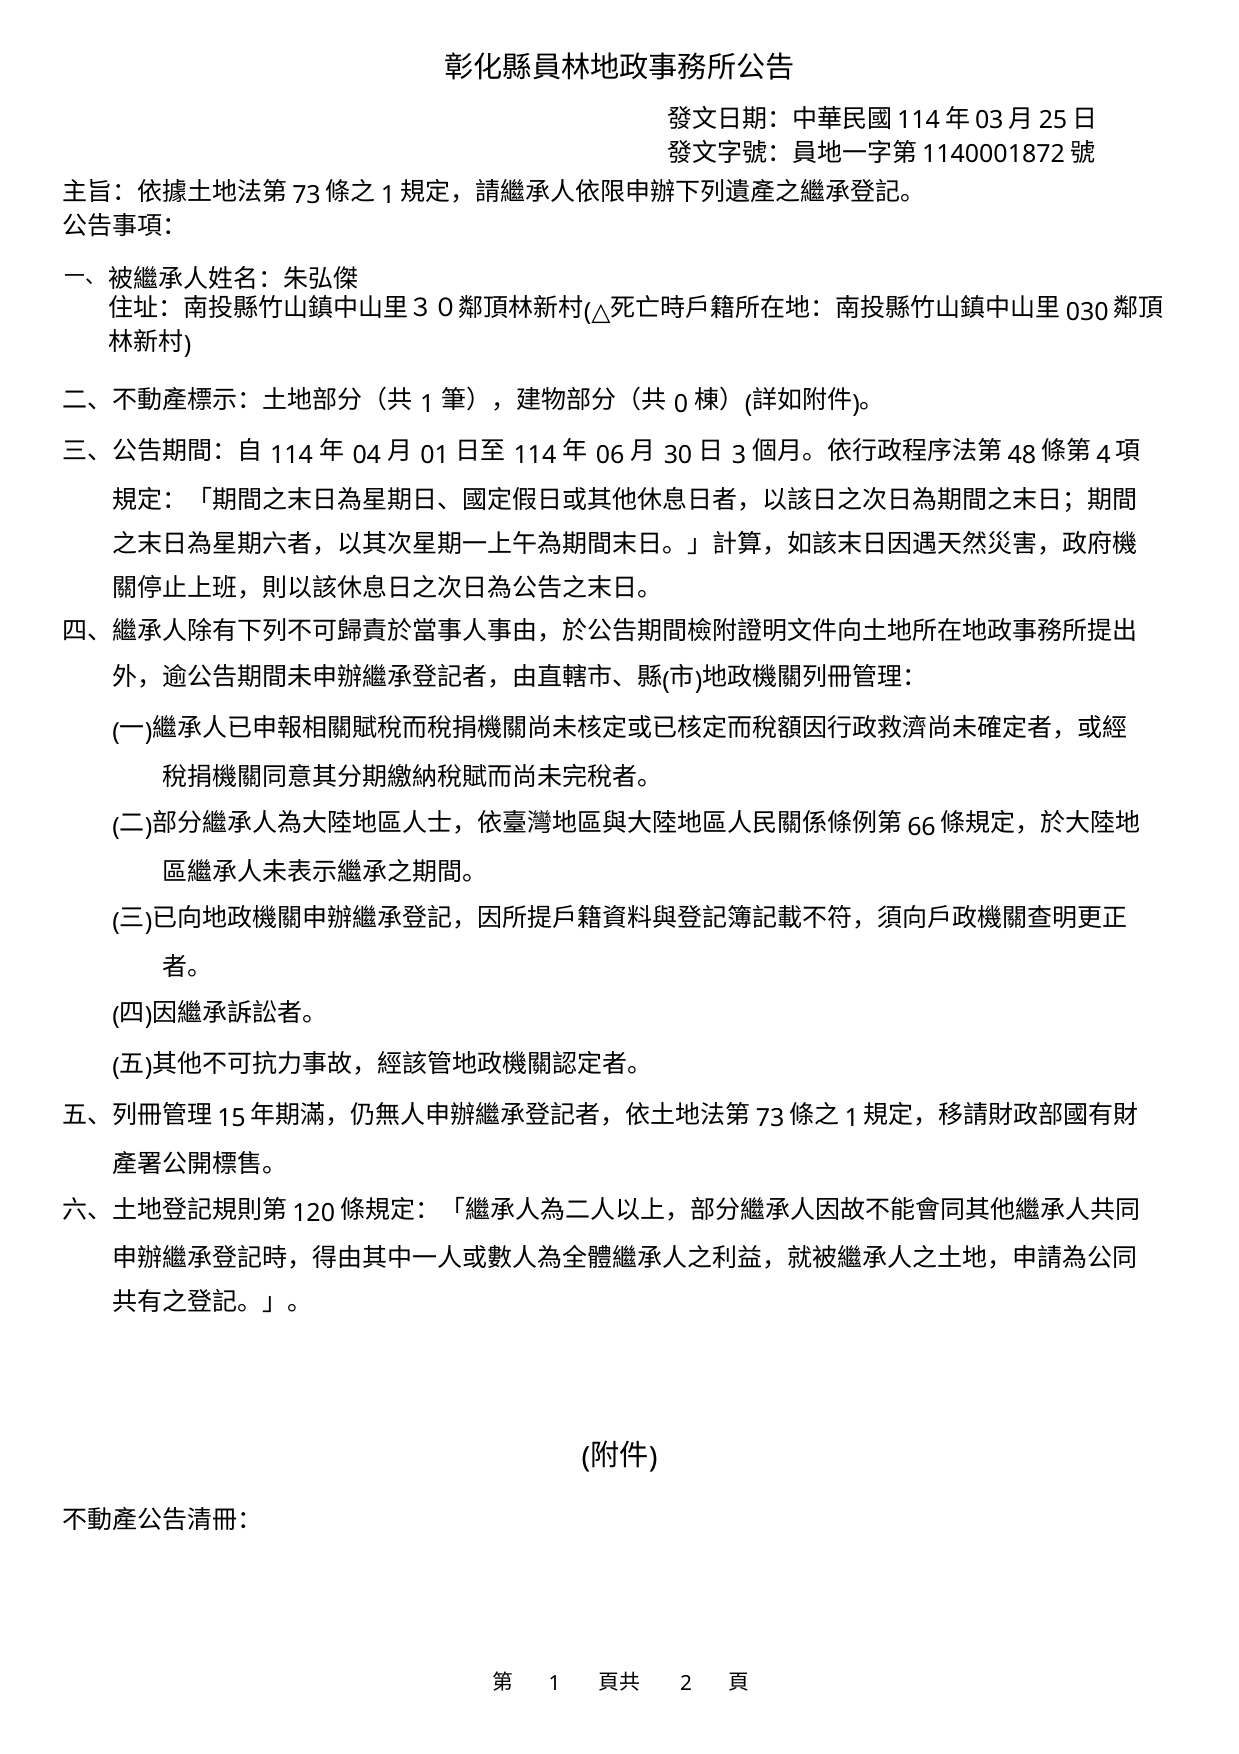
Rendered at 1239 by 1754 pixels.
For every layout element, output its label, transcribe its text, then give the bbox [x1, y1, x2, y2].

table_cell [523, 1559, 585, 1662]
table_cell [0, 1662, 62, 1702]
table_cell 頁共 [585, 1662, 653, 1702]
table_cell [109, 1385, 482, 1425]
table_header [759, 0, 1177, 41]
table_header [523, 0, 585, 41]
table_cell [718, 1559, 759, 1662]
table_cell [1177, 1425, 1239, 1486]
table_cell [483, 1559, 523, 1662]
table_cell [0, 1559, 62, 1662]
table_cell [109, 1559, 482, 1662]
table_cell [1177, 315, 1239, 386]
table_header [585, 0, 653, 41]
table_cell [483, 1385, 523, 1425]
table_cell 主旨：依據土地法第73條之1規定，請繼承人依限申辦下列遺產之繼承登記。 公告事項： [62, 177, 1177, 264]
table_cell 2 [653, 1662, 718, 1702]
table_cell [585, 95, 653, 177]
table_header [0, 0, 62, 41]
table_cell [1177, 1559, 1239, 1662]
table_cell [653, 95, 667, 177]
table_cell [653, 1559, 667, 1662]
table_cell [62, 1385, 109, 1425]
table_cell [62, 315, 109, 386]
table_cell (附件) [62, 1425, 1177, 1486]
table_cell [0, 1486, 62, 1558]
table_cell [759, 1385, 1177, 1425]
table_cell [653, 1385, 667, 1425]
table_cell [0, 1385, 62, 1425]
table_header [483, 0, 523, 41]
table_cell 第 [483, 1662, 523, 1702]
table_cell [718, 1385, 759, 1425]
table_cell [62, 1662, 109, 1702]
table_header [718, 0, 759, 41]
table_cell [0, 1425, 62, 1486]
table_cell [523, 1385, 585, 1425]
table_header [653, 0, 667, 41]
table_cell [0, 315, 62, 386]
table_cell [667, 1559, 718, 1662]
table_cell 彰化縣員林地政事務所公告 [62, 41, 1177, 94]
table_cell [1177, 1486, 1239, 1558]
table_cell [1177, 1662, 1239, 1702]
table_cell [1177, 177, 1239, 264]
table_cell [109, 95, 482, 177]
table_cell [0, 386, 62, 1384]
table_cell 發文日期：中華民國114年03月25日 發文字號：員地一字第1140001872號 [667, 95, 1177, 177]
table_cell [667, 1385, 718, 1425]
table_header [109, 0, 482, 41]
table_cell [759, 1559, 1177, 1662]
table_cell 一、 [62, 264, 109, 315]
table_cell 頁 [718, 1662, 759, 1702]
table_cell 被繼承人姓名：朱弘傑 住址：南投縣竹山鎮中山里３０鄰頂林新村(△死亡時戶籍所在地：南投縣竹山鎮中山里030鄰頂林新村) [109, 264, 1177, 386]
table_cell [483, 95, 523, 177]
table_cell [585, 1559, 653, 1662]
table_cell [62, 95, 109, 177]
table_cell 二、不動產標示：土地部分（共 1 筆），建物部分（共 0 棟）(詳如附件)。 三、公告期間：自 114 年 04 月 01 日至 114 年 06 月 30 日 3 個月。依行政程序法第48條第4項 規定：「期間之末日為星期日、國定假日或其他休息日者，以該日之次日為期間之末日；期間 之末日為星期六者，以其次星期一上午為期間末日。」計算，如該末日因遇天然災害，政府機 關停止上班，則以該休息日之次日為公告之末日。 四、繼承人除有下列不可歸責於當事人事由，於公告期間檢附證明文件向土地所在地政事務所提出 外，逾公告期間未申辦繼承登記者，由直轄市、縣(市)地政機關列冊管理： (一)繼承人已申報相關賦稅而稅捐機關尚未核定或已核定而稅額因行政救濟尚未確定者，或經 稅捐機關同意其分期繳納稅賦而尚未完稅者。 (二)部分繼承人為大陸地區人士，依臺灣地區與大陸地區人民關係條例第66條規定，於大陸地 區繼承人未表示繼承之期間。 (三)已向地政機關申辦繼承登記，因所提戶籍資料與登記簿記載不符，須向戶政機關查明更正 者。 (四)因繼承訴訟者。 (五)其他不可抗力事故，經該管地政機關認定者。 五、列冊管理15年期滿，仍無人申辦繼承登記者，依土地法第73條之1規定，移請財政部國有財 產署公開標售。 六、土地登記規則第120條規定：「繼承人為二人以上，部分繼承人因故不能會同其他繼承人共同 申辦繼承登記時，得由其中一人或數人為全體繼承人之利益，就被繼承人之土地，申請為公同 共有之登記。」。 [62, 386, 1177, 1384]
table_cell [0, 264, 62, 315]
table_cell 不動產公告清冊： [62, 1486, 1177, 1558]
table_cell [1177, 41, 1239, 94]
table_cell [523, 95, 585, 177]
table_cell [1177, 386, 1239, 1384]
table_cell [1177, 95, 1239, 177]
table_cell [1177, 1385, 1239, 1425]
table_cell 1 [523, 1662, 585, 1702]
table_cell [1177, 264, 1239, 315]
table_cell [62, 1559, 109, 1662]
table_cell [0, 95, 62, 177]
table_header [667, 0, 718, 41]
table_cell [0, 177, 62, 264]
table_header [62, 0, 109, 41]
table_cell [109, 1662, 482, 1702]
table_cell [0, 41, 62, 94]
table_cell [759, 1662, 1177, 1702]
table_header [1177, 0, 1239, 41]
table_cell [585, 1385, 653, 1425]
